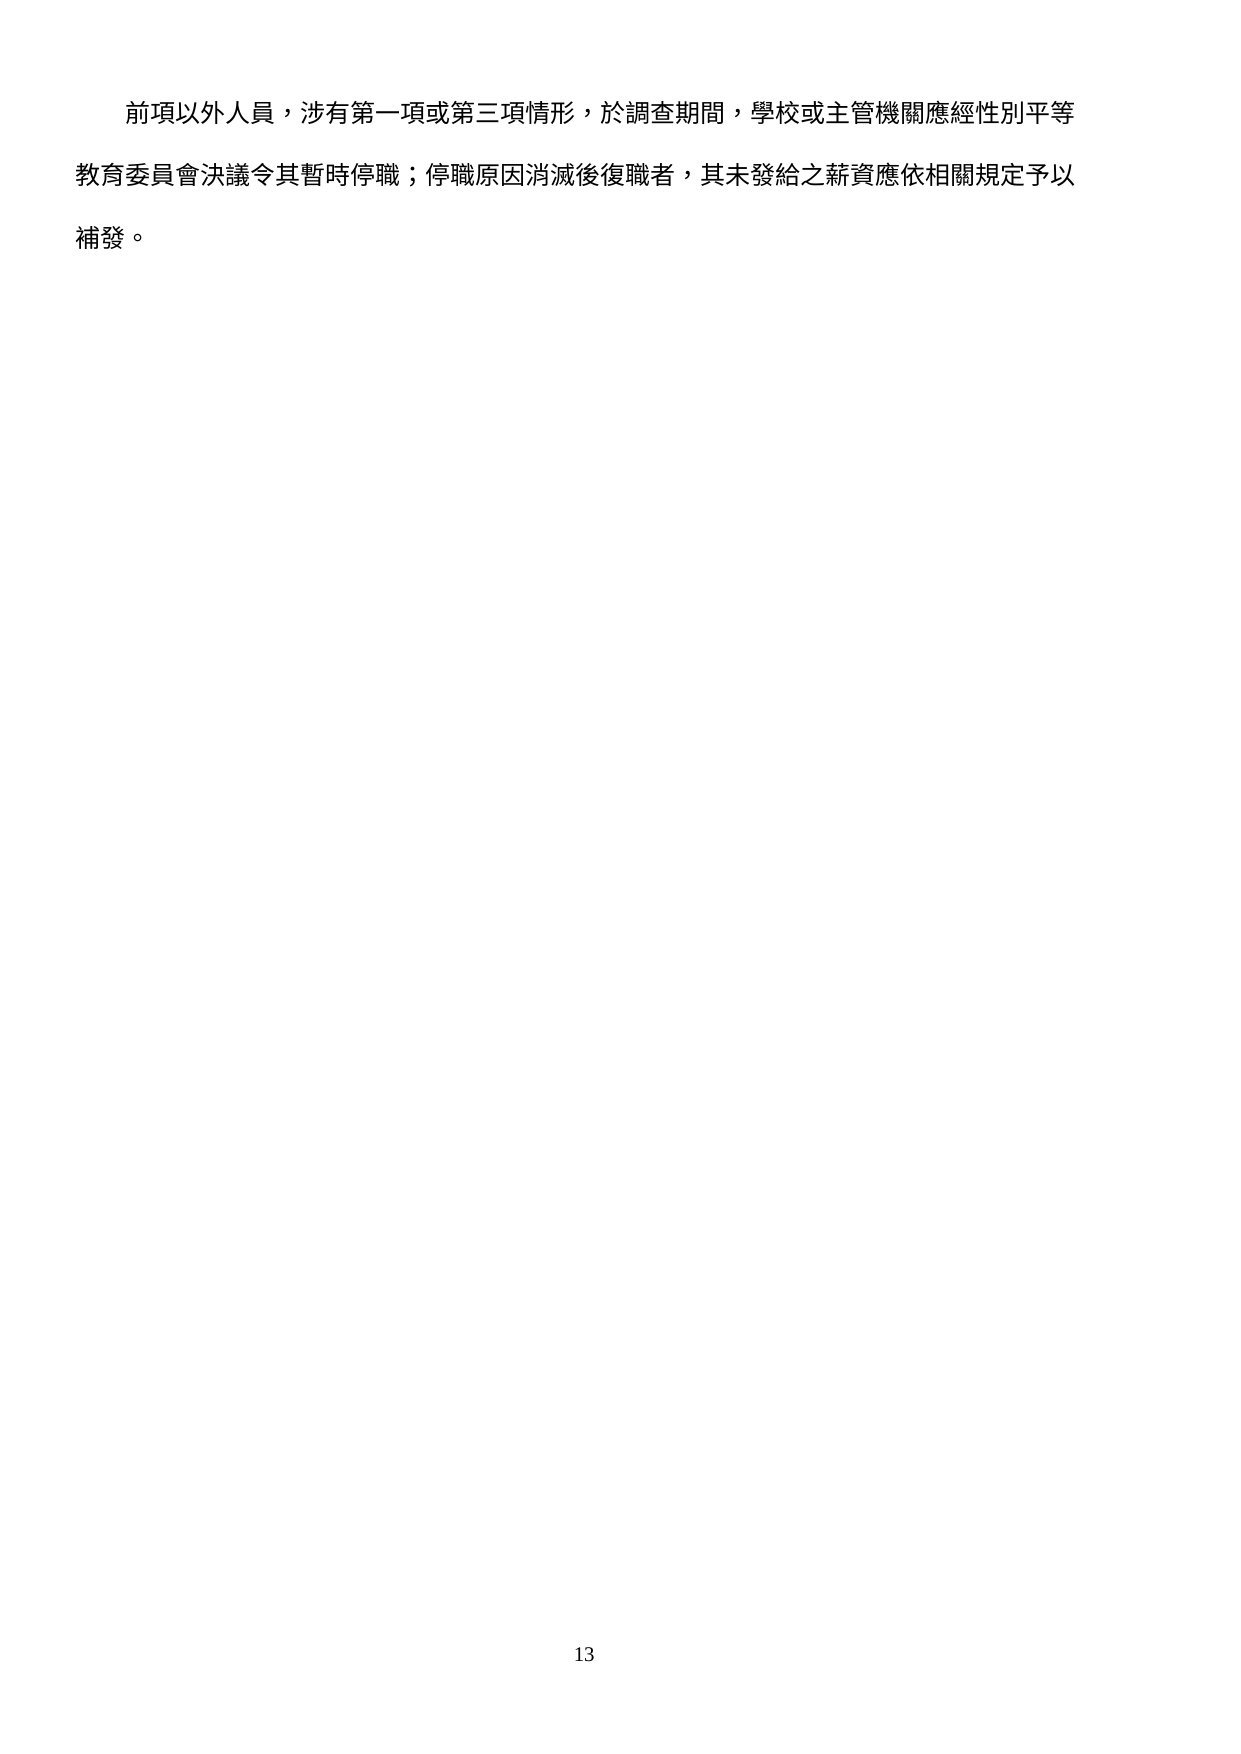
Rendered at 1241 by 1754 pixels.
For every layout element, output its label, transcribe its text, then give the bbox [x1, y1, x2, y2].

text 前項以外人員，涉有第一項或第三項情形，於調查期間，學校或主管機關應經性別平等教育委員會決議令其暫時停職；停職原因消滅後復職者，其未發給之薪資應依相關規定予以補發。 [75, 69, 1093, 257]
